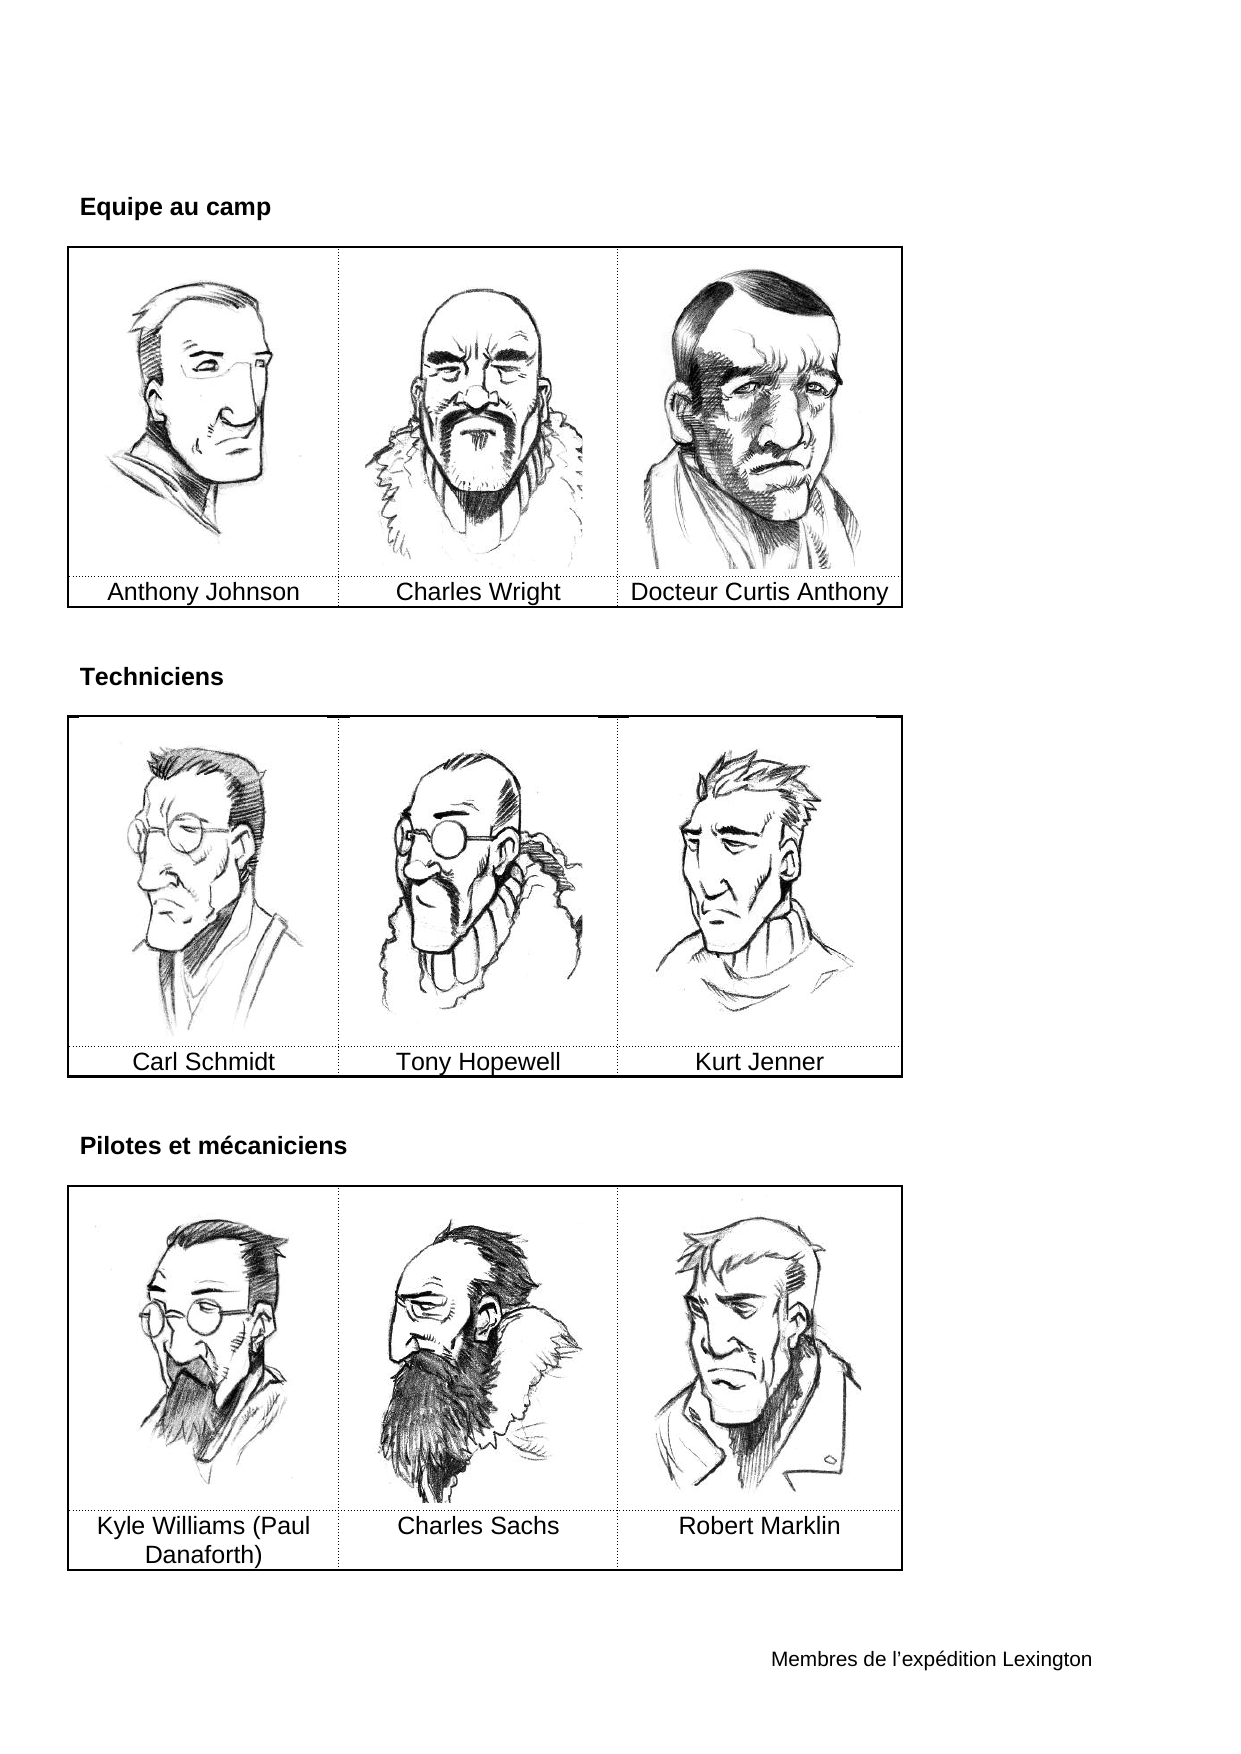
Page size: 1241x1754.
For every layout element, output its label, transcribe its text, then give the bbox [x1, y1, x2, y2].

table_header [902, 167, 1172, 246]
table_cell [903, 246, 1172, 576]
table_cell [618, 1078, 902, 1106]
table_cell [903, 576, 1172, 606]
table_cell [339, 637, 618, 715]
table_cell [903, 715, 1172, 1046]
table_cell [618, 1187, 901, 1510]
table_cell [339, 718, 618, 1046]
table_cell Kyle Williams (Paul Danaforth) [69, 1510, 339, 1569]
table_cell [903, 1510, 1172, 1569]
table_cell [618, 248, 901, 576]
picture [643, 1194, 862, 1499]
table_cell Carl Schmidt [69, 1046, 339, 1075]
table_cell [618, 608, 902, 637]
picture [94, 1194, 313, 1491]
table_cell [618, 718, 901, 1046]
table_cell [68, 1078, 339, 1106]
table_cell [339, 608, 618, 637]
table_cell [339, 248, 618, 576]
table_cell [902, 637, 1172, 715]
table_cell Charles Wright [339, 576, 618, 606]
picture [643, 255, 862, 569]
table_cell Charles Sachs [339, 1510, 618, 1569]
picture [365, 255, 583, 569]
table_cell [902, 1106, 1172, 1185]
table_cell [69, 248, 339, 576]
table_cell Docteur Curtis Anthony [618, 576, 901, 606]
table_cell Kurt Jenner [618, 1046, 901, 1075]
picture [94, 725, 313, 1038]
table_cell [903, 1185, 1172, 1510]
picture [643, 725, 862, 1029]
table_header [339, 167, 618, 246]
table_cell [69, 1187, 339, 1510]
picture [365, 725, 583, 1031]
table_cell Tony Hopewell [339, 1046, 618, 1075]
table_cell Robert Marklin [618, 1510, 901, 1569]
table_cell [902, 1075, 1172, 1106]
table_cell [69, 718, 339, 1046]
table_cell [902, 606, 1172, 637]
table_header [618, 167, 902, 246]
table_cell [339, 1187, 618, 1510]
picture [365, 1194, 583, 1503]
table_cell [68, 608, 339, 637]
table_cell [903, 1046, 1172, 1075]
table_header Equipe au camp [68, 167, 339, 246]
picture [94, 255, 303, 549]
table_cell [339, 1078, 618, 1106]
table_cell [618, 637, 902, 715]
table_cell Pilotes et mécaniciens [68, 1106, 902, 1185]
table_cell Techniciens [68, 637, 339, 715]
table_cell Anthony Johnson [69, 576, 339, 606]
